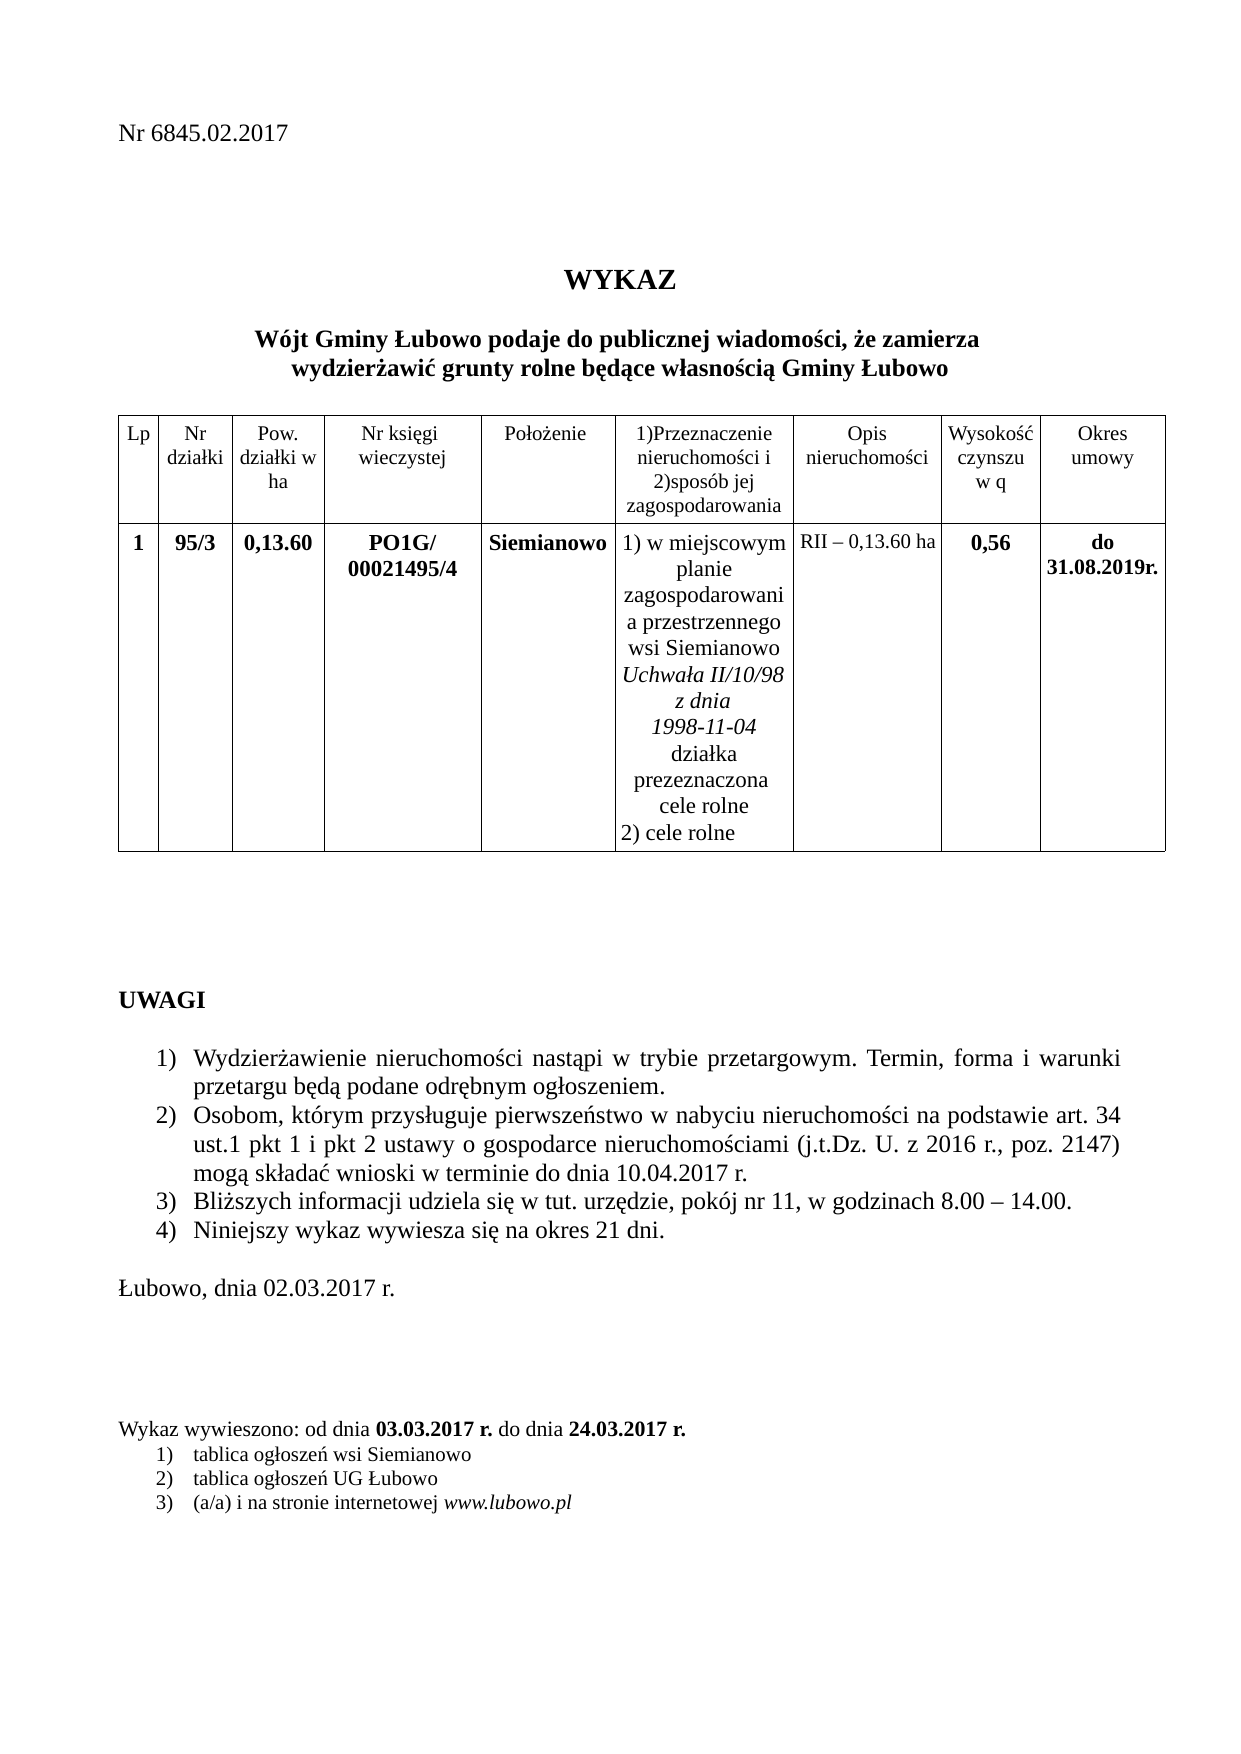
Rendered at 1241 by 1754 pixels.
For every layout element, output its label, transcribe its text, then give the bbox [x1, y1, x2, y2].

table_cell do 31.08.2019r. [1041, 524, 1165, 851]
text Nr 6845.02.2017 [118, 118, 1122, 147]
table_header Opis nieruchomości [794, 416, 941, 523]
text wydzierżawić grunty rolne będące własnością Gminy Łubowo [118, 353, 1122, 382]
text Łubowo, dnia 02.03.2017 r. [118, 1273, 1122, 1301]
text UWAGI [118, 985, 1122, 1014]
table_cell PO1G/ 00021495/4 [325, 524, 481, 851]
text WYKAZ [118, 262, 1122, 295]
table_header Okres umowy [1041, 416, 1165, 523]
table_cell Siemianowo [482, 524, 615, 851]
list (a/a) i na stronie internetowej www.lubowo.pl [156, 1490, 1122, 1514]
table_cell 95/3 [159, 524, 232, 851]
list Niniejszy wykaz wywiesza się na okres 21 dni. [156, 1215, 1122, 1244]
text Wójt Gminy Łubowo podaje do publicznej wiadomości, że zamierza [118, 324, 1122, 353]
table_header Wysokość czynszu w q [942, 416, 1040, 523]
table_header Nr działki [159, 416, 232, 523]
list Wydzierżawienie nieruchomości nastąpi w trybie przetargowym. Termin, forma i warunki przetargu będą podane odrębnym ogłoszeniem. [156, 1043, 1122, 1100]
list Bliższych informacji udziela się w tut. urzędzie, pokój nr 11, w godzinach 8.00 – 14.00. [156, 1186, 1122, 1215]
list tablica ogłoszeń UG Łubowo [156, 1466, 1122, 1490]
table_cell 0,13.60 [233, 524, 324, 851]
table_header Lp [119, 416, 158, 523]
list tablica ogłoszeń wsi Siemianowo [156, 1442, 1122, 1466]
list Osobom, którym przysługuje pierwszeństwo w nabyciu nieruchomości na podstawie art. 34 ust.1 pkt 1 i pkt 2 ustawy o gospodarce nieruchomościami (j.t.Dz. U. z 2016 r., poz. 2147) mogą składać wnioski w terminie do dnia 10.04.2017 r. [156, 1100, 1122, 1186]
table_header Położenie [482, 416, 615, 523]
table_cell RII – 0,13.60 ha [794, 524, 941, 851]
table_cell 1 [119, 524, 158, 851]
table_header Pow. działki w ha [233, 416, 324, 523]
table_cell 0,56 [942, 524, 1040, 851]
table_header Nr księgi wieczystej [325, 416, 481, 523]
table_header 1)Przeznaczenie nieruchomości i 2)sposób jej zagospodarowania [616, 416, 793, 523]
table_cell 1) w miejscowym planie zagospodarowania przestrzennego wsi Siemianowo Uchwała II/10/98 z dnia 1998-11-04 działka prezeznaczona cele rolne 2) cele rolne [616, 524, 793, 851]
text Wykaz wywieszono: od dnia 03.03.2017 r. do dnia 24.03.2017 r. [118, 1416, 1122, 1442]
